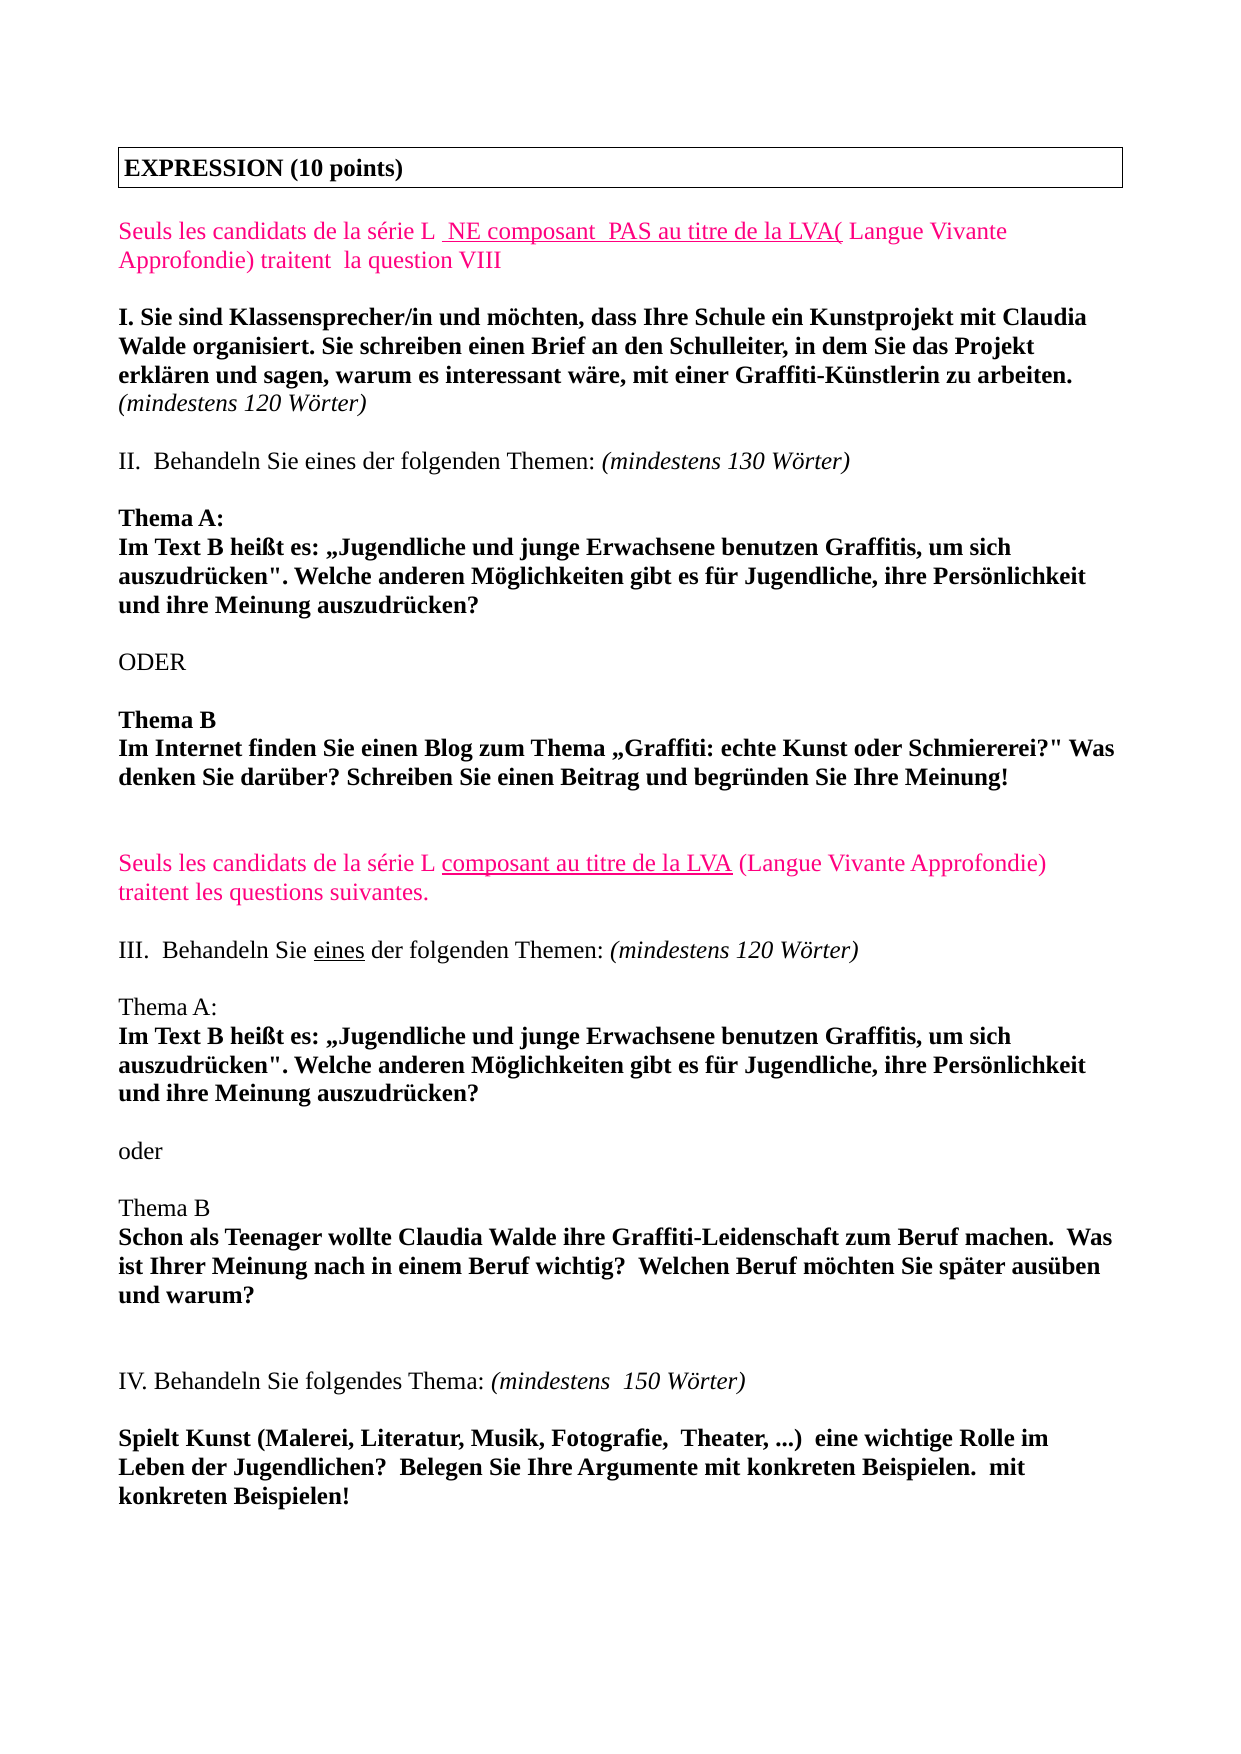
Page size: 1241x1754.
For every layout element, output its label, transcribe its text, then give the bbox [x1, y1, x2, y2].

text Thema B [118, 705, 1122, 733]
table_header EXPRESSION (10 points) [119, 148, 1122, 187]
text Im Text B heißt es: „Jugendliche und junge Erwachsene benutzen Graffitis, um sich auszudrücken". Welche anderen Möglichkeiten gibt es für Jugendliche, ihre Persönlichkeit und ihre Meinung auszudrücken? [118, 532, 1122, 618]
text Thema B [118, 1193, 1122, 1222]
text Seuls les candidats de la série L composant au titre de la LVA (Langue Vivante Approfondie) traitent les questions suivantes. [118, 848, 1122, 906]
text Im Internet finden Sie einen Blog zum Thema „Graffiti: echte Kunst oder Schmiererei?" Was denken Sie darüber? Schreiben Sie einen Beitrag und begründen Sie Ihre Meinung! [118, 733, 1122, 791]
text II. Behandeln Sie eines der folgenden Themen: (mindestens 130 Wörter) [118, 446, 1122, 475]
text ODER [118, 647, 1122, 676]
text Thema A: [118, 503, 1122, 532]
text I. Sie sind Klassensprecher/in und möchten, dass Ihre Schule ein Kunstprojekt mit Claudia Walde organisiert. Sie schreiben einen Brief an den Schulleiter, in dem Sie das Projekt erklären und sagen, warum es interessant wäre, mit einer Graffiti-Künstlerin zu arbeiten. (mindestens 120 Wörter) [118, 302, 1122, 417]
text Im Text B heißt es: „Jugendliche und junge Erwachsene benutzen Graffitis, um sich auszudrücken". Welche anderen Möglichkeiten gibt es für Jugendliche, ihre Persönlichkeit und ihre Meinung auszudrücken? [118, 1021, 1122, 1107]
text IV. Behandeln Sie folgendes Thema: (mindestens 150 Wörter) [118, 1366, 1122, 1395]
text Thema A: [118, 992, 1122, 1021]
text Spielt Kunst (Malerei, Literatur, Musik, Fotografie, Theater, ...) eine wichtige Rolle im Leben der Jugendlichen? Belegen Sie Ihre Argumente mit konkreten Beispielen. mit konkreten Beispielen! [118, 1423, 1122, 1510]
text III. Behandeln Sie eines der folgenden Themen: (mindestens 120 Wörter) [118, 935, 1122, 963]
text Schon als Teenager wollte Claudia Walde ihre Graffiti-Leidenschaft zum Beruf machen. Was ist Ihrer Meinung nach in einem Beruf wichtig? Welchen Beruf möchten Sie später ausüben und warum? [118, 1222, 1122, 1308]
text oder [118, 1136, 1122, 1165]
text Seuls les candidats de la série L NE composant PAS au titre de la LVA( Langue Vivante Approfondie) traitent la question VIII [118, 216, 1122, 273]
